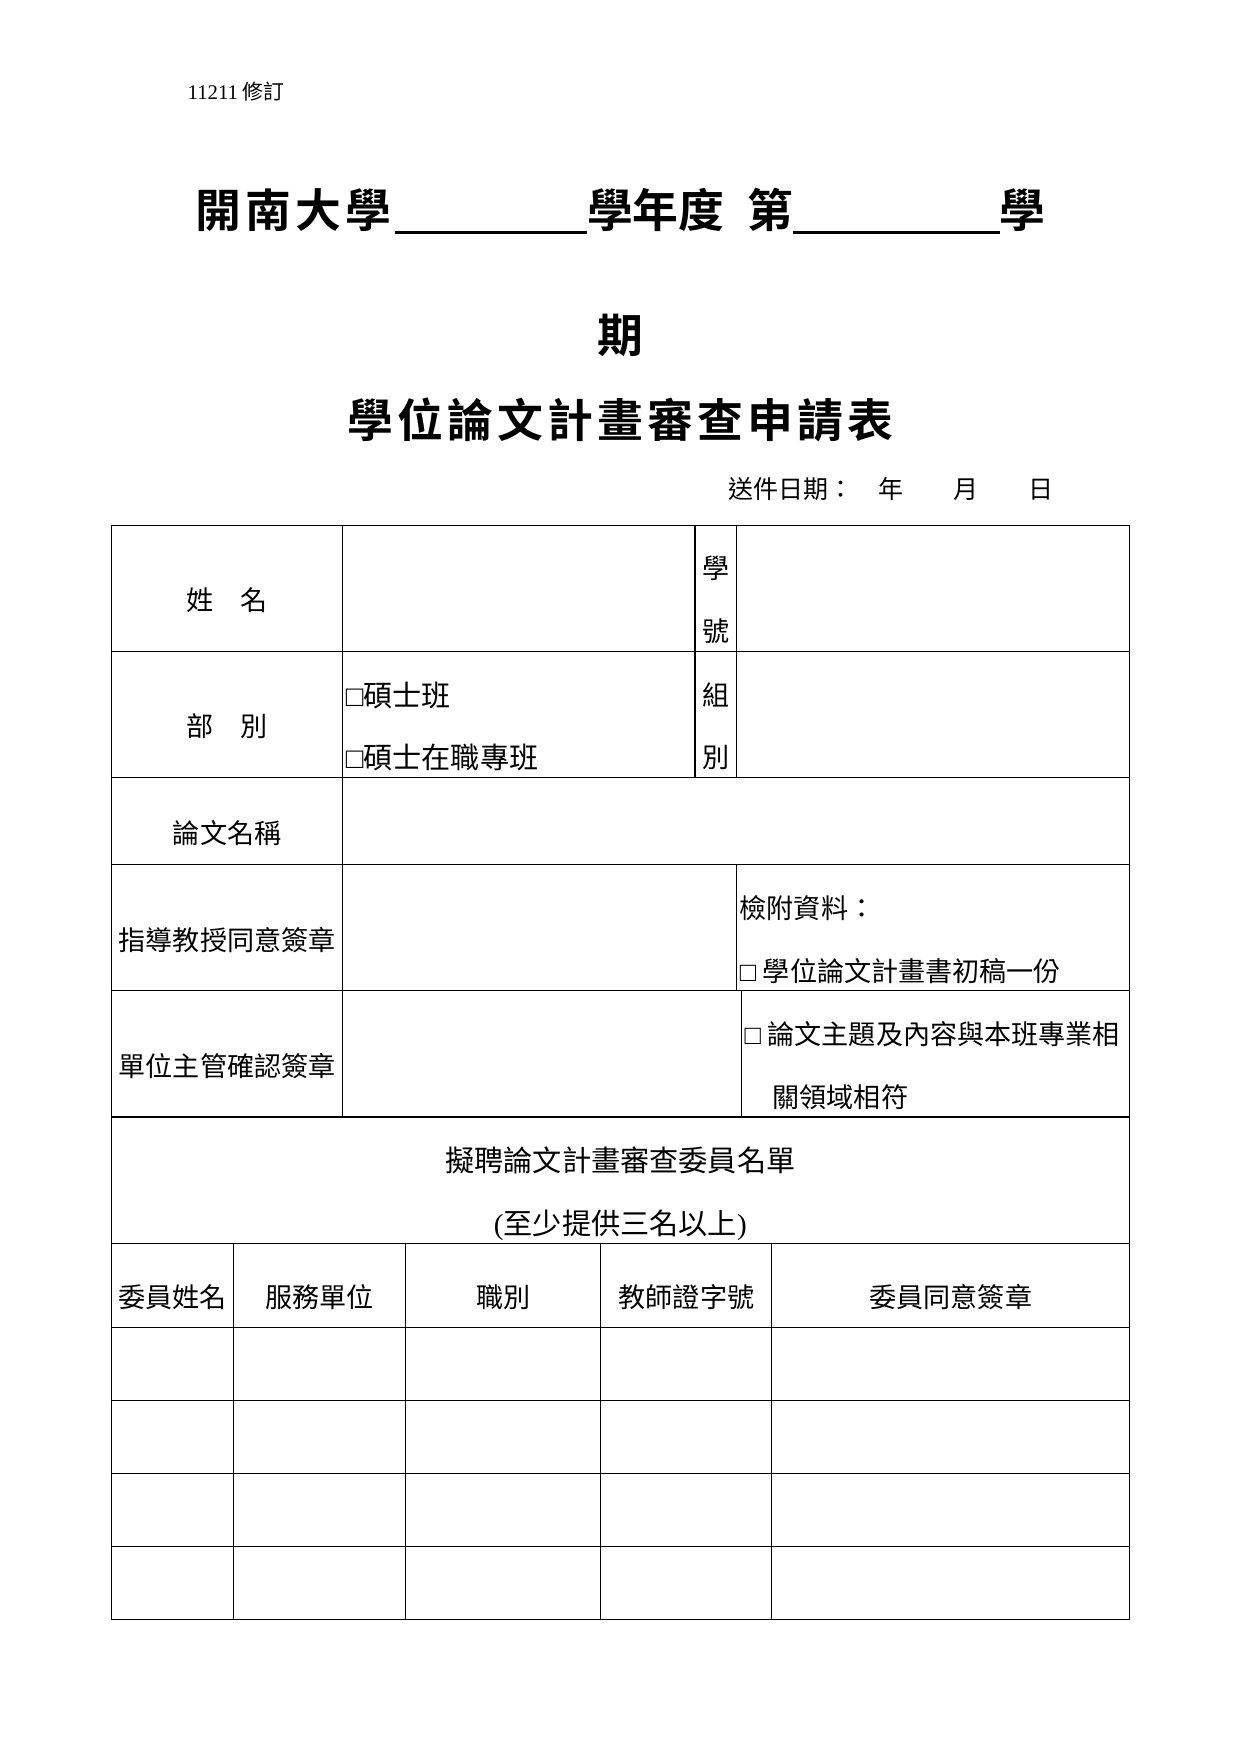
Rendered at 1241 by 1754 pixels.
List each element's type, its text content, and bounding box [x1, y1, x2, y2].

table_header 學 號 [696, 526, 736, 651]
table_cell 委員同意簽章 [772, 1244, 1129, 1327]
table_cell [112, 1474, 233, 1546]
table_cell 教師證字號 [601, 1244, 771, 1327]
table_cell [406, 1474, 600, 1546]
table_cell 檢附資料： □ 學位論文計畫書初稿一份 [737, 865, 1129, 990]
table_cell 組 別 [696, 652, 736, 777]
table_cell [406, 1401, 600, 1473]
table_cell 職別 [406, 1244, 600, 1327]
table_cell [112, 1547, 233, 1619]
table_cell [112, 1328, 233, 1400]
table_cell □碩士班 □碩士在職專班 [343, 652, 694, 777]
table_cell [772, 1547, 1129, 1619]
table_cell [601, 1328, 771, 1400]
text 開南大學 學年度 第 學期 [187, 134, 1053, 384]
table_cell [772, 1401, 1129, 1473]
table_cell 部 別 [112, 652, 342, 777]
table_header 姓 名 [112, 526, 342, 651]
text 學位論文計畫審查申請表 [187, 384, 1053, 451]
table_cell [737, 652, 1129, 777]
table_cell 委員姓名 [112, 1244, 233, 1327]
table_cell 指導教授同意簽章 [112, 865, 342, 990]
table_cell [601, 1474, 771, 1546]
table_cell 論文名稱 [112, 778, 342, 864]
table_cell [234, 1547, 405, 1619]
table_cell [601, 1401, 771, 1473]
table_header [343, 526, 694, 651]
table_cell [234, 1401, 405, 1473]
table_cell [406, 1328, 600, 1400]
table_cell 服務單位 [234, 1244, 405, 1327]
table_cell [234, 1474, 405, 1546]
table_cell [406, 1547, 600, 1619]
table_cell 單位主管確認簽章 [112, 991, 342, 1116]
table_header [737, 526, 1129, 651]
table_cell [343, 865, 736, 990]
table_cell [343, 991, 741, 1116]
table_cell [112, 1401, 233, 1473]
text 送件日期： 年 月 日 [512, 469, 1053, 506]
table_cell [343, 778, 1129, 864]
table_cell [772, 1328, 1129, 1400]
table_cell [772, 1474, 1129, 1546]
table_cell 擬聘論文計畫審查委員名單 (至少提供三名以上) [112, 1118, 1129, 1242]
table_cell [234, 1328, 405, 1400]
table_cell □ 論文主題及內容與本班專業相關領域相符 [742, 991, 1129, 1116]
table_cell [601, 1547, 771, 1619]
